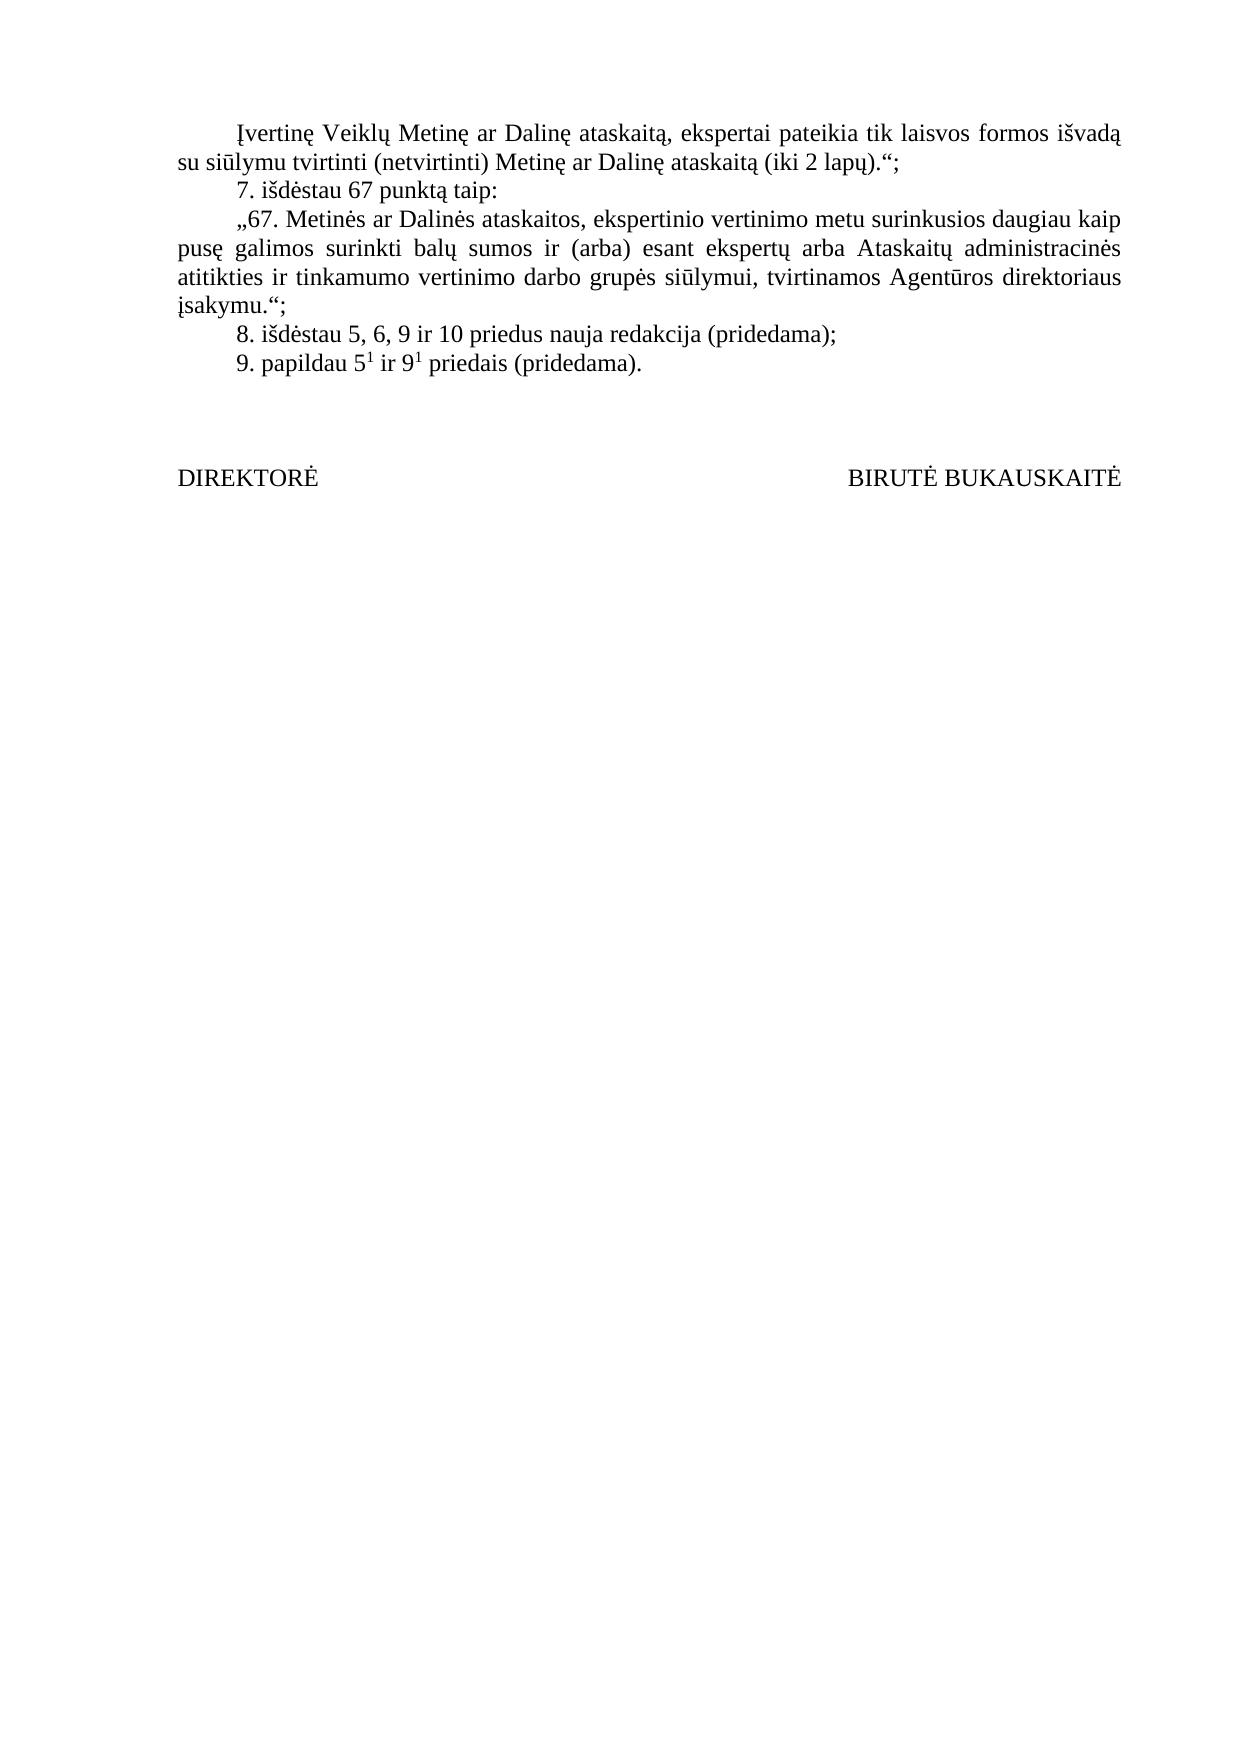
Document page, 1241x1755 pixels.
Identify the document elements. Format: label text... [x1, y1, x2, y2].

text 7. išdėstau 67 punktą taip: [177, 176, 1122, 204]
text 8. išdėstau 5, 6, 9 ir 10 priedus nauja redakcija (pridedama); [177, 319, 1122, 348]
text Įvertinę Veiklų Metinę ar Dalinę ataskaitą, ekspertai pateikia tik laisvos formos išvadą su siūlymu tvirtinti (netvirtinti) Metinę ar Dalinę ataskaitą (iki 2 lapų).“; [177, 118, 1122, 176]
text DIREKTORĖ BIRUTĖ BUKAUSKAITĖ [177, 463, 1122, 492]
text „67. Metinės ar Dalinės ataskaitos, ekspertinio vertinimo metu surinkusios daugiau kaip pusę galimos surinkti balų sumos ir (arba) esant ekspertų arba Ataskaitų administracinės atitikties ir tinkamumo vertinimo darbo grupės siūlymui, tvirtinamos Agentūros direktoriaus įsakymu.“; [177, 204, 1122, 319]
text 9. papildau 51 ir 91 priedais (pridedama). [177, 348, 1122, 377]
